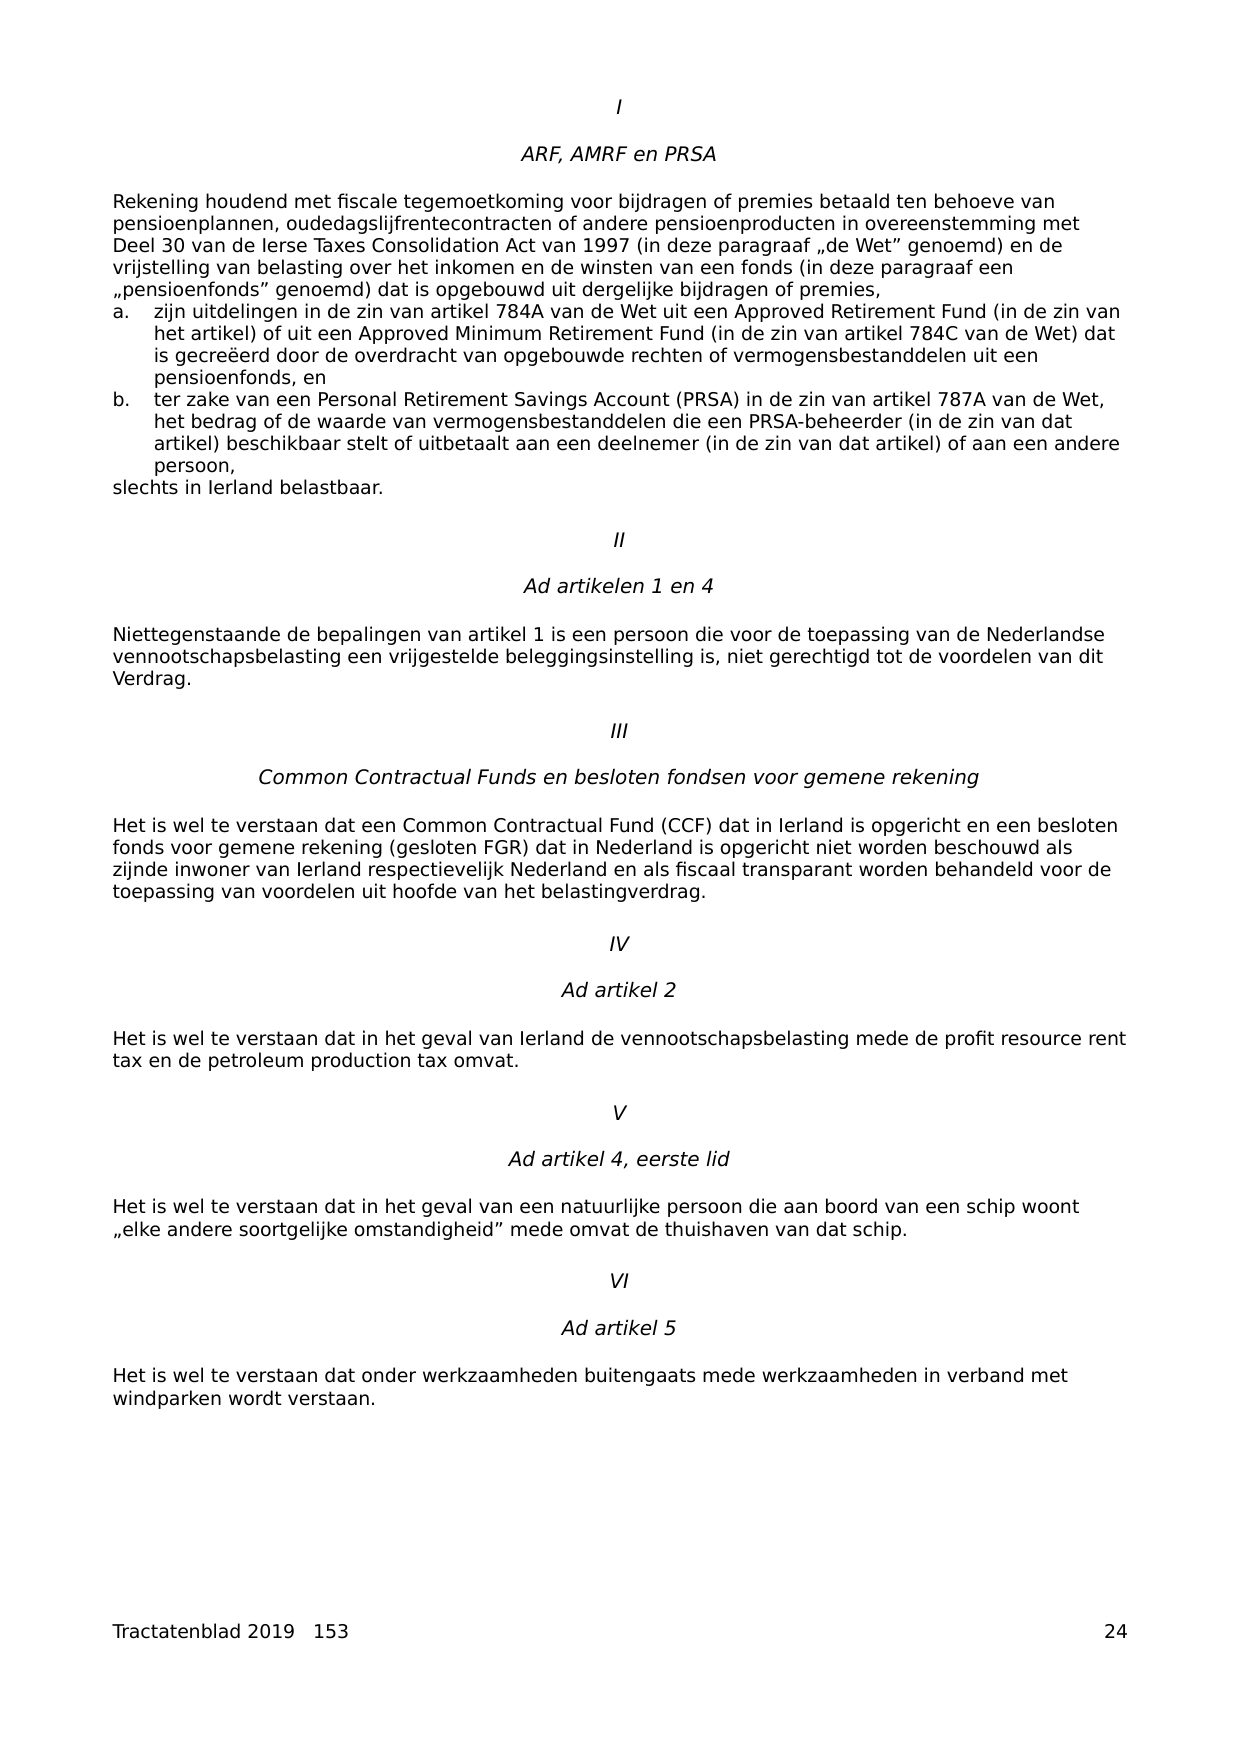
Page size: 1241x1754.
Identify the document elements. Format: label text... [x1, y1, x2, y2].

text Niettegenstaande de bepalingen van artikel 1 is een persoon die voor de toepassing van de Nederlandse vennootschapsbelasting een vrijgestelde beleggingsinstelling is, niet gerechtigd tot de voordelen van dit Verdrag. [112, 624, 1128, 689]
text slechts in Ierland belastbaar. [112, 477, 1128, 499]
subtitle V Ad artikel 4, eerste lid [112, 1101, 1128, 1171]
subtitle II Ad artikelen 1 en 4 [112, 529, 1128, 599]
text Rekening houdend met fiscale tegemoetkoming voor bijdragen of premies betaald ten behoeve van pensioenplannen, oudedagslijfrentecontracten of andere pensioenproducten in overeenstemming met Deel 30 van de Ierse Taxes Consolidation Act van 1997 (in deze paragraaf „de Wet” genoemd) en de vrijstelling van belasting over het inkomen en de winsten van een fonds (in deze paragraaf een „pensioenfonds” genoemd) dat is opgebouwd uit dergelijke bijdragen of premies, [112, 191, 1128, 301]
text b. ter zake van een Personal Retirement Savings Account (PRSA) in de zin van artikel 787A van de Wet, het bedrag of de waarde van vermogensbestanddelen die een PRSA-beheerder (in de zin van dat artikel) beschikbaar stelt of uitbetaalt aan een deelnemer (in de zin van dat artikel) of aan een andere persoon, [112, 389, 1128, 477]
subtitle VI Ad artikel 5 [112, 1270, 1128, 1340]
subtitle I ARF, AMRF en PRSA [112, 96, 1128, 166]
subtitle IV Ad artikel 2 [112, 932, 1128, 1002]
subtitle III Common Contractual Funds en besloten fondsen voor gemene rekening [112, 719, 1128, 789]
text Het is wel te verstaan dat in het geval van een natuurlijke persoon die aan boord van een schip woont „elke andere soortgelijke omstandigheid” mede omvat de thuishaven van dat schip. [112, 1196, 1128, 1240]
text Het is wel te verstaan dat in het geval van Ierland de vennootschapsbelasting mede de profit resource rent tax en de petroleum production tax omvat. [112, 1027, 1128, 1071]
text Het is wel te verstaan dat een Common Contractual Fund (CCF) dat in Ierland is opgericht en een besloten fonds voor gemene rekening (gesloten FGR) dat in Nederland is opgericht niet worden beschouwd als zijnde inwoner van Ierland respectievelijk Nederland en als fiscaal transparant worden behandeld voor de toepassing van voordelen uit hoofde van het belastingverdrag. [112, 814, 1128, 902]
text a. zijn uitdelingen in de zin van artikel 784A van de Wet uit een Approved Retirement Fund (in de zin van het artikel) of uit een Approved Minimum Retirement Fund (in de zin van artikel 784C van de Wet) dat is gecreëerd door de overdracht van opgebouwde rechten of vermogensbestanddelen uit een pensioenfonds, en [112, 301, 1128, 389]
text Het is wel te verstaan dat onder werkzaamheden buitengaats mede werkzaamheden in verband met windparken wordt verstaan. [112, 1365, 1128, 1409]
